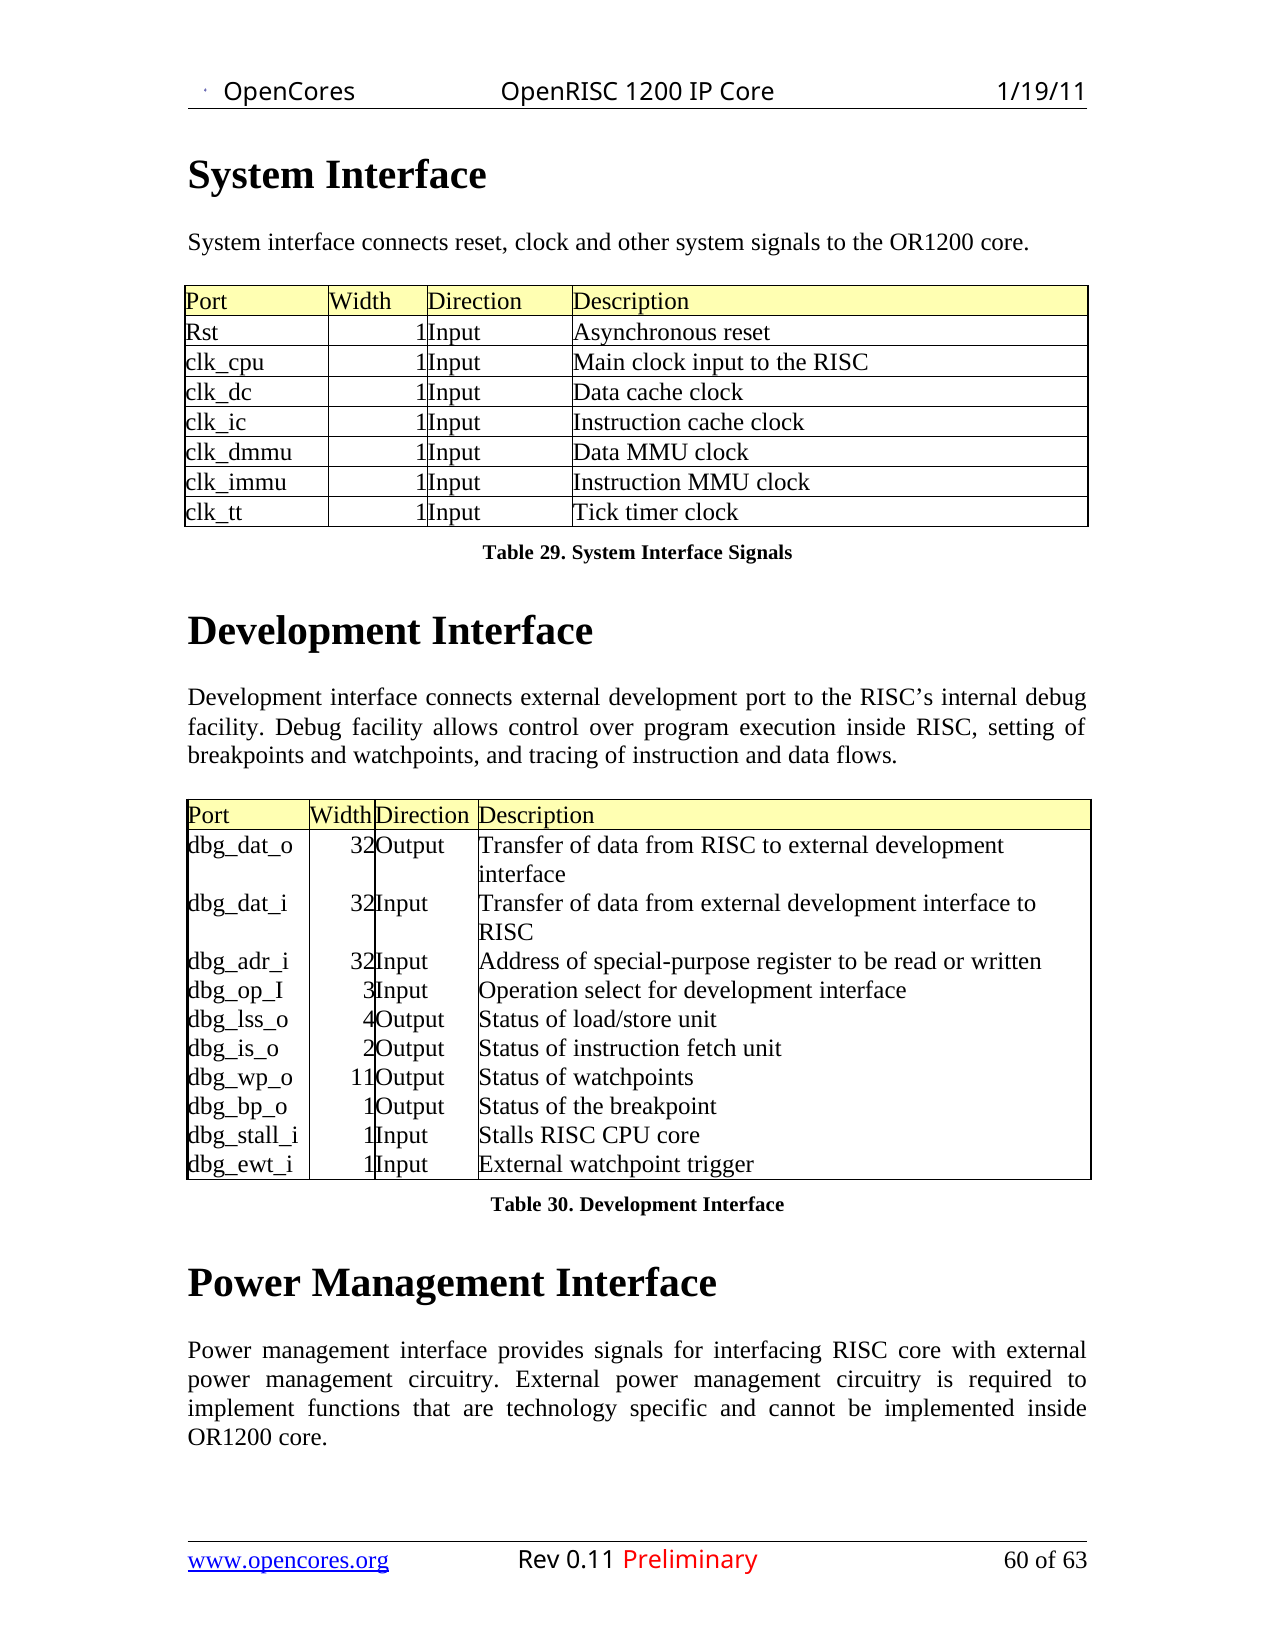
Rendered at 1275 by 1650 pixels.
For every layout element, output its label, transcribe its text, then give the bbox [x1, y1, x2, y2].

text Table 30. Development Interface [187, 1192, 1087, 1216]
table_cell clk_dmmu [186, 437, 328, 466]
table_cell Input [376, 1120, 478, 1149]
table_cell 1 [329, 346, 427, 376]
table_cell 32 [310, 830, 374, 888]
table_cell 2 [310, 1033, 374, 1062]
table_cell Address of special-purpose register to be read or written [479, 946, 1090, 975]
table_cell dbg_dat_i [189, 888, 309, 946]
table_cell Rst [186, 316, 328, 345]
table_cell Output [376, 1091, 478, 1120]
table_cell Output [376, 1033, 478, 1062]
table_cell clk_tt [186, 497, 328, 526]
subtitle System Interface [187, 150, 1087, 198]
table_cell Main clock input to the RISC [573, 346, 1087, 376]
table_cell Input [376, 946, 478, 975]
text Development interface connects external development port to the RISC’s internal debug facility. Debug facility allows control over program execution inside RISC, setting of breakpoints and watchpoints, and tracing of instruction and data flows. [187, 682, 1087, 769]
table_cell Status of load/store unit [479, 1004, 1090, 1033]
table_cell dbg_wp_o [189, 1062, 309, 1091]
table_cell Tick timer clock [573, 497, 1087, 526]
table_cell Instruction cache clock [573, 407, 1087, 436]
table_cell dbg_op_I [189, 975, 309, 1004]
text Table 29. System Interface Signals [187, 539, 1087, 564]
table_cell Input [428, 437, 572, 466]
table_cell Data MMU clock [573, 437, 1087, 466]
table_cell dbg_ewt_i [189, 1149, 309, 1178]
table_cell Operation select for development interface [479, 975, 1090, 1004]
table_cell 1 [329, 437, 427, 466]
table_cell 1 [310, 1091, 374, 1120]
table_cell 4 [310, 1004, 374, 1033]
table_cell Status of instruction fetch unit [479, 1033, 1090, 1062]
table_cell dbg_dat_o [189, 830, 309, 888]
table_cell 1 [329, 407, 427, 436]
table_cell Transfer of data from external development interface to RISC [479, 888, 1090, 946]
table_cell Input [428, 497, 572, 526]
text System interface connects reset, clock and other system signals to the OR1200 core. [187, 227, 1087, 256]
table_cell Input [428, 377, 572, 406]
table_cell Asynchronous reset [573, 316, 1087, 345]
table_cell Input [376, 1149, 478, 1178]
table_header Port [189, 800, 309, 829]
table_cell Stalls RISC CPU core [479, 1120, 1090, 1149]
table_header Port [186, 286, 328, 315]
table_header Description [479, 800, 1090, 829]
table_cell 32 [310, 888, 374, 946]
table_cell clk_ic [186, 407, 328, 436]
table_cell dbg_bp_o [189, 1091, 309, 1120]
table_cell 3 [310, 975, 374, 1004]
table_cell Instruction MMU clock [573, 467, 1087, 496]
table_cell dbg_adr_i [189, 946, 309, 975]
table_cell Output [376, 830, 478, 888]
table_cell Input [428, 316, 572, 345]
table_cell 1 [329, 497, 427, 526]
table_header Width [329, 286, 427, 315]
table_cell Output [376, 1004, 478, 1033]
table_cell Input [428, 467, 572, 496]
table_cell Input [376, 975, 478, 1004]
table_cell 1 [329, 316, 427, 345]
table_cell clk_cpu [186, 346, 328, 376]
table_cell Status of watchpoints [479, 1062, 1090, 1091]
text Power management interface provides signals for interfacing RISC core with external power management circuitry. External power management circuitry is required to implement functions that are technology specific and cannot be implemented inside OR1200 core. [187, 1335, 1087, 1451]
table_cell dbg_is_o [189, 1033, 309, 1062]
table_cell Input [376, 888, 478, 946]
subtitle Power Management Interface [187, 1258, 1087, 1306]
table_cell 1 [310, 1149, 374, 1178]
table_cell External watchpoint trigger [479, 1149, 1090, 1178]
subtitle Development Interface [187, 605, 1087, 653]
table_cell 11 [310, 1062, 374, 1091]
table_cell clk_dc [186, 377, 328, 406]
table_cell Transfer of data from RISC to external development interface [479, 830, 1090, 888]
table_cell Input [428, 346, 572, 376]
table_header Width [310, 800, 374, 829]
table_cell 1 [310, 1120, 374, 1149]
table_cell 1 [329, 467, 427, 496]
table_cell clk_immu [186, 467, 328, 496]
table_cell Status of the breakpoint [479, 1091, 1090, 1120]
table_cell 32 [310, 946, 374, 975]
table_cell 1 [329, 377, 427, 406]
table_cell Input [428, 407, 572, 436]
table_header Direction [428, 286, 572, 315]
table_cell Data cache clock [573, 377, 1087, 406]
table_header Description [573, 286, 1087, 315]
table_cell dbg_stall_i [189, 1120, 309, 1149]
table_cell Output [376, 1062, 478, 1091]
table_cell dbg_lss_o [189, 1004, 309, 1033]
table_header Direction [376, 800, 478, 829]
